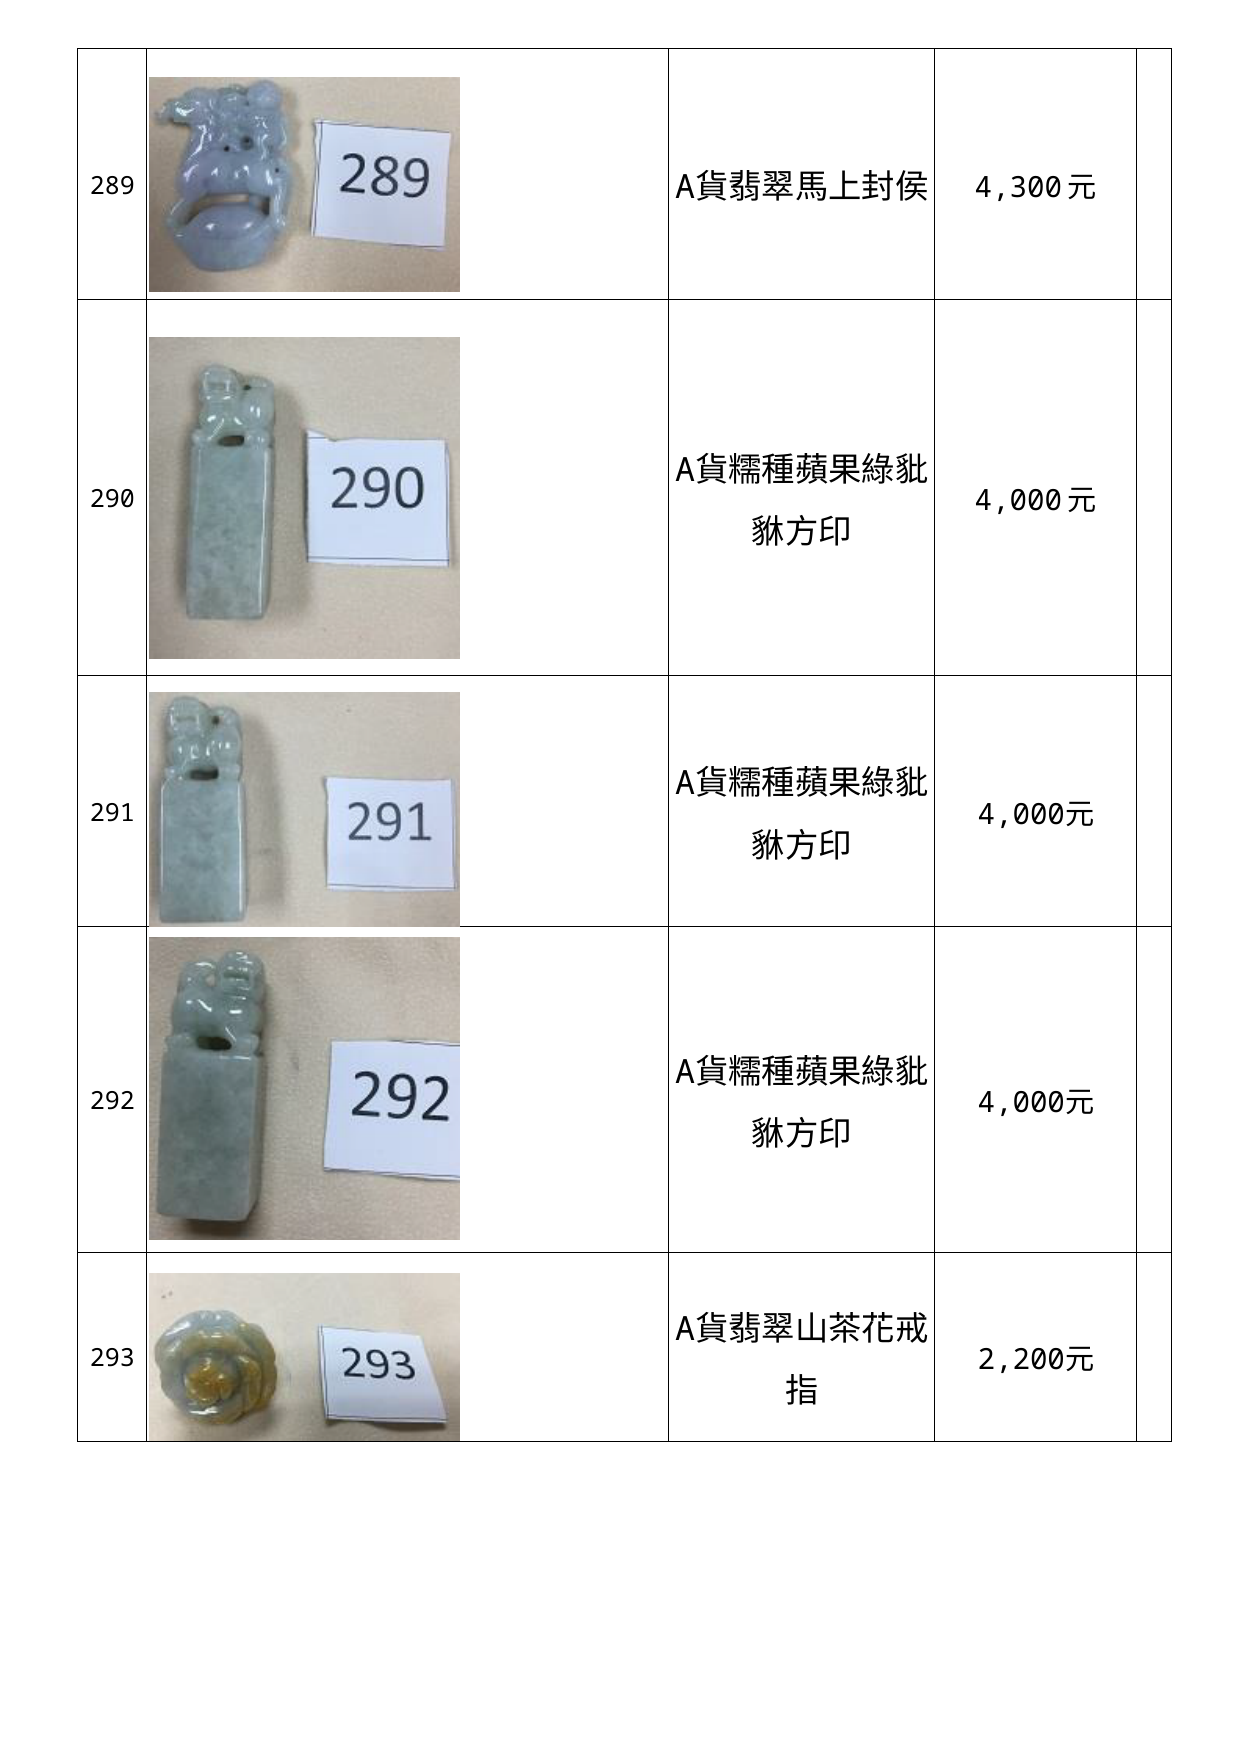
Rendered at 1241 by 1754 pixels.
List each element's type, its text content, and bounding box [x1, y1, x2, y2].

table_cell [147, 1253, 668, 1441]
table_cell [147, 676, 668, 926]
table_cell A貨糯種蘋果綠豼貅方印 [669, 927, 934, 1252]
table_cell [1137, 676, 1171, 926]
table_cell A貨翡翠馬上封侯 [669, 49, 934, 299]
table_cell 289 [78, 49, 146, 299]
table_cell 2,200元 [935, 1253, 1136, 1441]
table_cell [147, 927, 668, 1252]
table_cell 293 [78, 1253, 146, 1441]
table_cell A貨糯種蘋果綠豼貅方印 [669, 300, 934, 675]
table_cell 292 [78, 927, 146, 1252]
table_cell [1137, 927, 1171, 1252]
table_cell 4,000元 [935, 927, 1136, 1252]
table_cell 291 [78, 676, 146, 926]
table_cell [1137, 49, 1171, 299]
table_cell A貨翡翠山茶花戒指 [669, 1253, 934, 1441]
table_cell [147, 49, 668, 299]
table_cell 4,000元 [935, 676, 1136, 926]
table_cell [1137, 1253, 1171, 1441]
table_cell 4,000元 [935, 300, 1136, 675]
table_cell [1137, 300, 1171, 675]
table_cell 4,300元 [935, 49, 1136, 299]
table_cell 290 [78, 300, 146, 675]
table_cell A貨糯種蘋果綠豼貅方印 [669, 676, 934, 926]
table_cell [147, 300, 668, 675]
